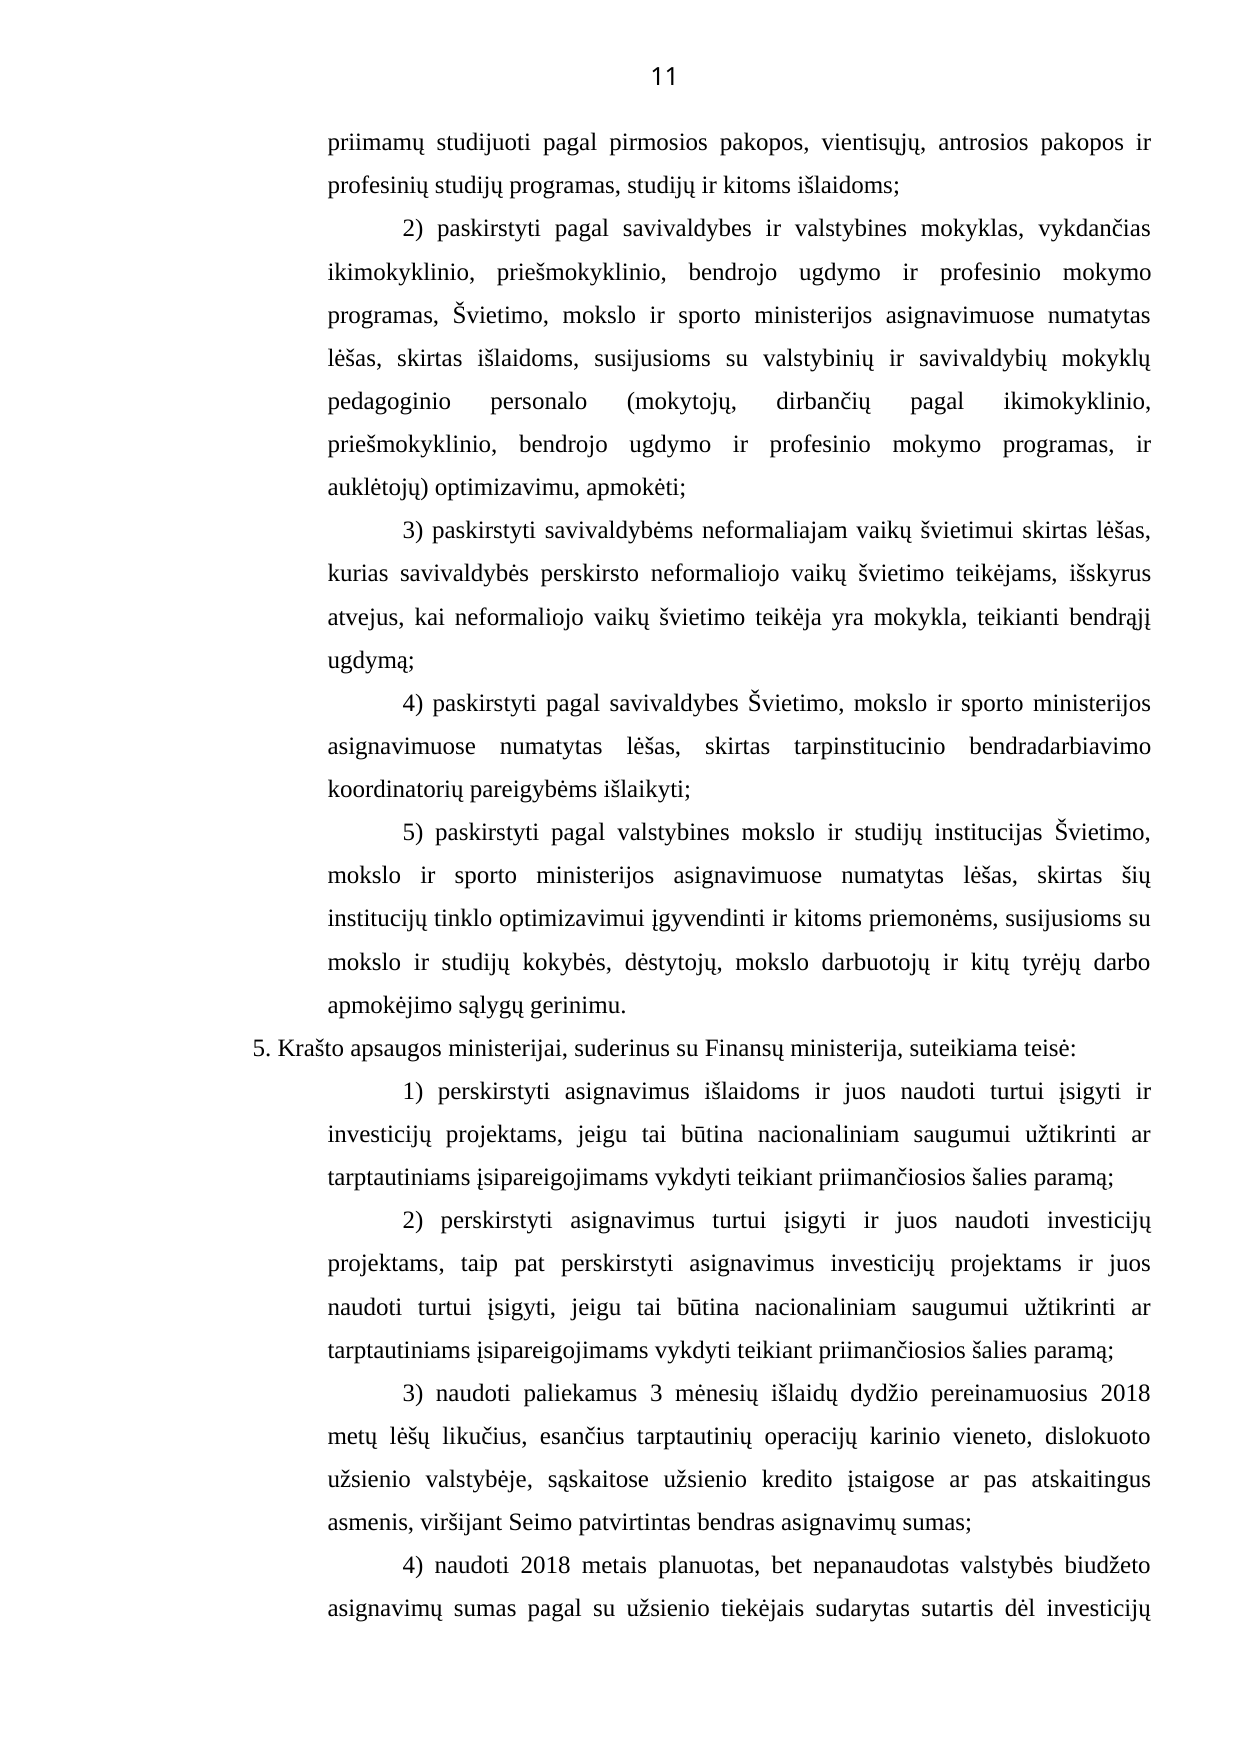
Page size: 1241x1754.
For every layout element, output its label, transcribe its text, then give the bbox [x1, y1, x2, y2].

text 4) naudoti 2018 metais planuotas, bet nepanaudotas valstybės biudžeto asignavimų sumas pagal su užsienio tiekėjais sudarytas sutartis dėl investicijų [327, 1550, 1152, 1622]
text 1) perskirstyti asignavimus išlaidoms ir juos naudoti turtui įsigyti ir investicijų projektams, jeigu tai būtina nacionaliniam saugumui užtikrinti ar tarptautiniams įsipareigojimams vykdyti teikiant priimančiosios šalies paramą; [327, 1076, 1152, 1191]
text 4) paskirstyti pagal savivaldybes Švietimo, mokslo ir sporto ministerijos asignavimuose numatytas lėšas, skirtas tarpinstitucinio bendradarbiavimo koordinatorių pareigybėms išlaikyti; [327, 688, 1152, 803]
text priimamų studijuoti pagal pirmosios pakopos, vientisųjų, antrosios pakopos ir profesinių studijų programas, studijų ir kitoms išlaidoms; [327, 127, 1152, 199]
text 5) paskirstyti pagal valstybines mokslo ir studijų institucijas Švietimo, mokslo ir sporto ministerijos asignavimuose numatytas lėšas, skirtas šių institucijų tinklo optimizavimui įgyvendinti ir kitoms priemonėms, susijusioms su mokslo ir studijų kokybės, dėstytojų, mokslo darbuotojų ir kitų tyrėjų darbo apmokėjimo sąlygų gerinimu. [327, 817, 1152, 1018]
text 2) paskirstyti pagal savivaldybes ir valstybines mokyklas, vykdančias ikimokyklinio, priešmokyklinio, bendrojo ugdymo ir profesinio mokymo programas, Švietimo, mokslo ir sporto ministerijos asignavimuose numatytas lėšas, skirtas išlaidoms, susijusioms su valstybinių ir savivaldybių mokyklų pedagoginio personalo (mokytojų, dirbančių pagal ikimokyklinio, priešmokyklinio, bendrojo ugdymo ir profesinio mokymo programas, ir auklėtojų) optimizavimu, apmokėti; [327, 213, 1152, 501]
text 3) naudoti paliekamus 3 mėnesių išlaidų dydžio pereinamuosius 2018 metų lėšų likučius, esančius tarptautinių operacijų karinio vieneto, dislokuoto užsienio valstybėje, sąskaitose užsienio kredito įstaigose ar pas atskaitingus asmenis, viršijant Seimo patvirtintas bendras asignavimų sumas; [327, 1378, 1152, 1536]
text 2) perskirstyti asignavimus turtui įsigyti ir juos naudoti investicijų projektams, taip pat perskirstyti asignavimus investicijų projektams ir juos naudoti turtui įsigyti, jeigu tai būtina nacionaliniam saugumui užtikrinti ar tarptautiniams įsipareigojimams vykdyti teikiant priimančiosios šalies paramą; [327, 1205, 1152, 1363]
text 3) paskirstyti savivaldybėms neformaliajam vaikų švietimui skirtas lėšas, kurias savivaldybės perskirsto neformaliojo vaikų švietimo teikėjams, išskyrus atvejus, kai neformaliojo vaikų švietimo teikėja yra mokykla, teikianti bendrąjį ugdymą; [327, 515, 1152, 673]
text 5. Krašto apsaugos ministerijai, suderinus su Finansų ministerija, suteikiama teisė: [177, 1033, 1152, 1062]
